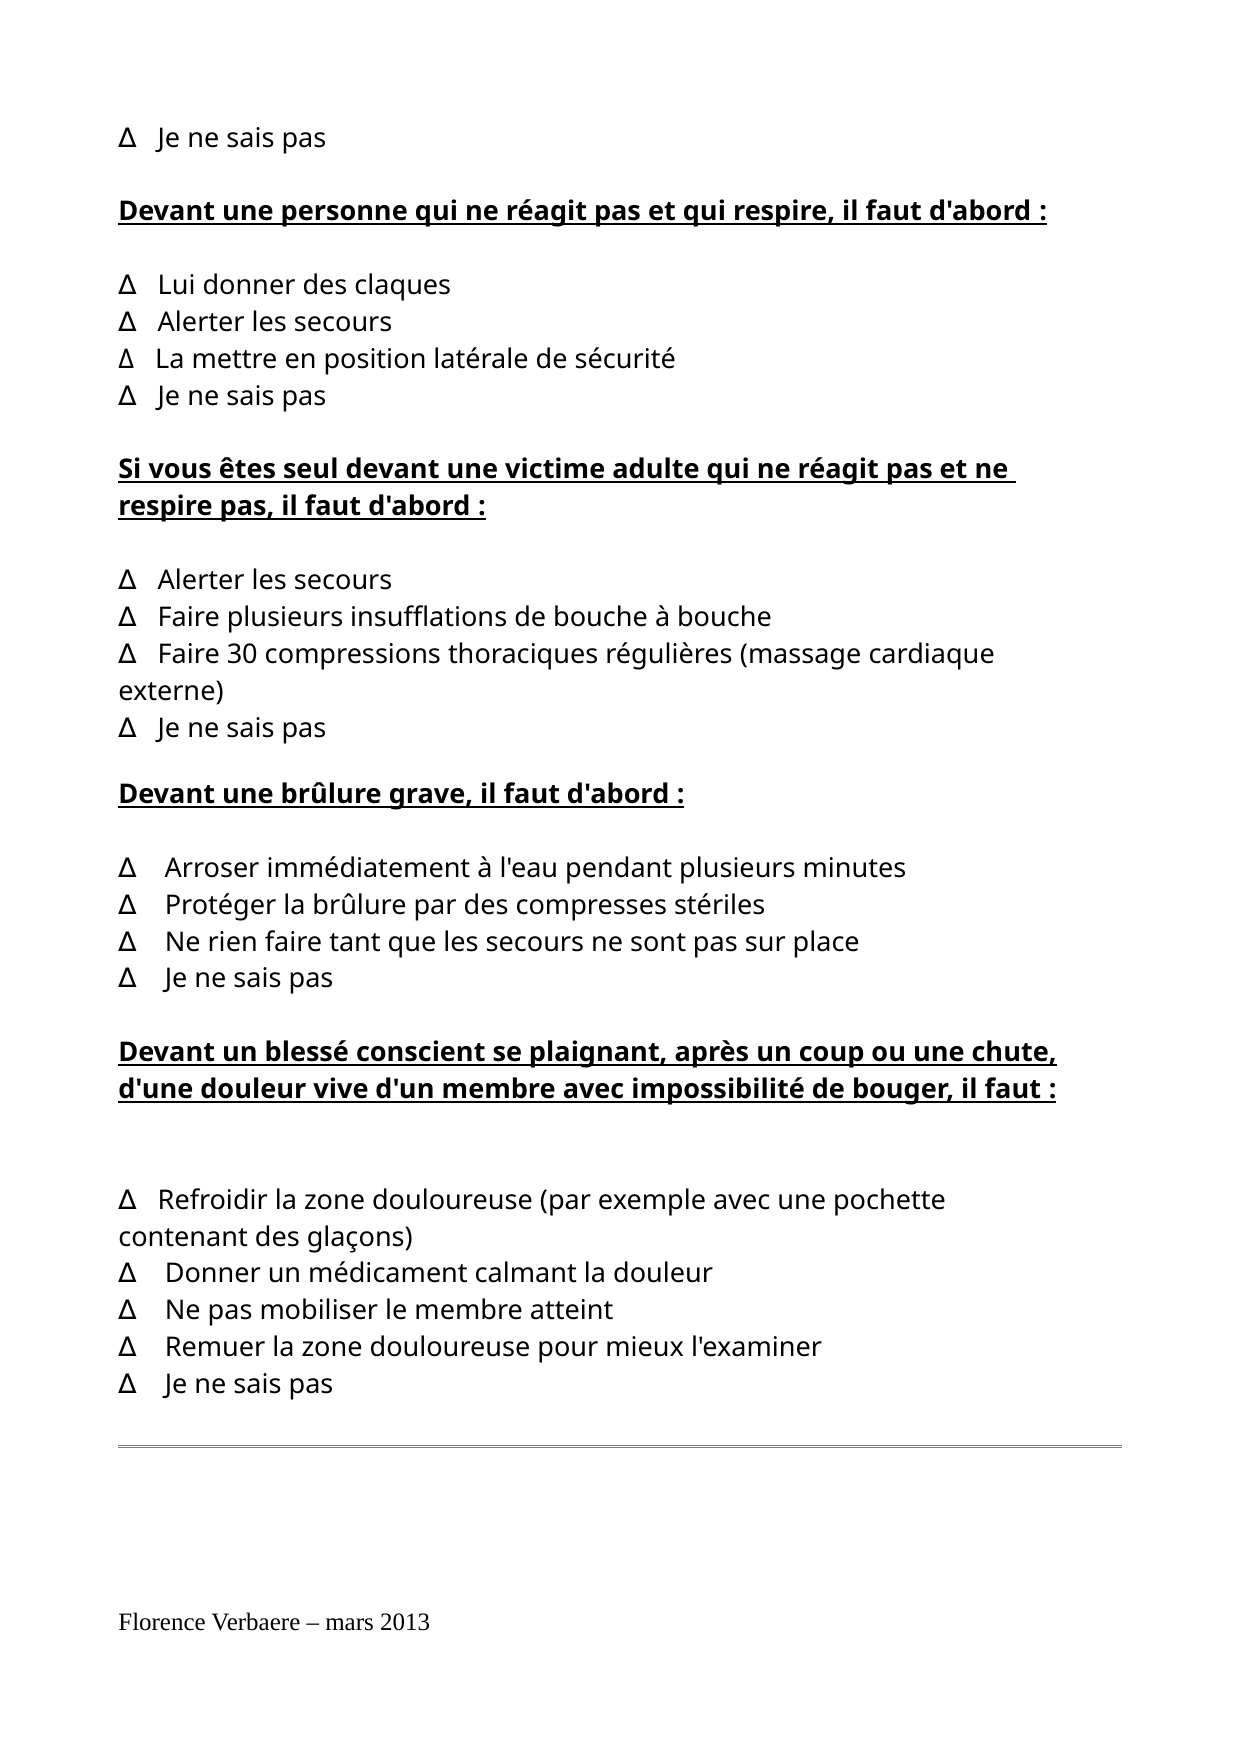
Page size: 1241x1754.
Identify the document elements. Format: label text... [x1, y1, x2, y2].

text ∆ Je ne sais pas [118, 118, 1122, 155]
text Devant une personne qui ne réagit pas et qui respire, il faut d'abord : ∆ Lui donner des claques ∆ Alerter les secours [118, 192, 1122, 339]
text Devant une brûlure grave, il faut d'abord : ∆ Arroser immédiatement à l'eau pendant plusieurs minutes ∆ Protéger la brûlure par des compresses stériles ∆ Ne rien faire tant que les secours ne sont pas sur place ∆ Je ne sais pas [118, 774, 1122, 996]
text Devant un blessé conscient se plaignant, après un coup ou une chute, d'une douleur vive d'un membre avec impossibilité de bouger, il faut : ∆ Refroidir la zone douloureuse (par exemple avec une pochette contenant des glaçons) ∆ Donner un médicament calmant la douleur ∆ Ne pas mobiliser le membre atteint ∆ Remuer la zone douloureuse pour mieux l'examiner ∆ Je ne sais pas [118, 1033, 1063, 1401]
text Si vous êtes seul devant une victime adulte qui ne réagit pas et ne respire pas, il faut d'abord : ∆ Alerter les secours ∆ Faire plusieurs insufflations de bouche à bouche ∆ Faire 30 compressions thoraciques régulières (massage cardiaque externe) ∆ Je ne sais pas [118, 450, 1063, 745]
text Δ La mettre en position latérale de sécurité ∆ Je ne sais pas [118, 339, 1122, 413]
